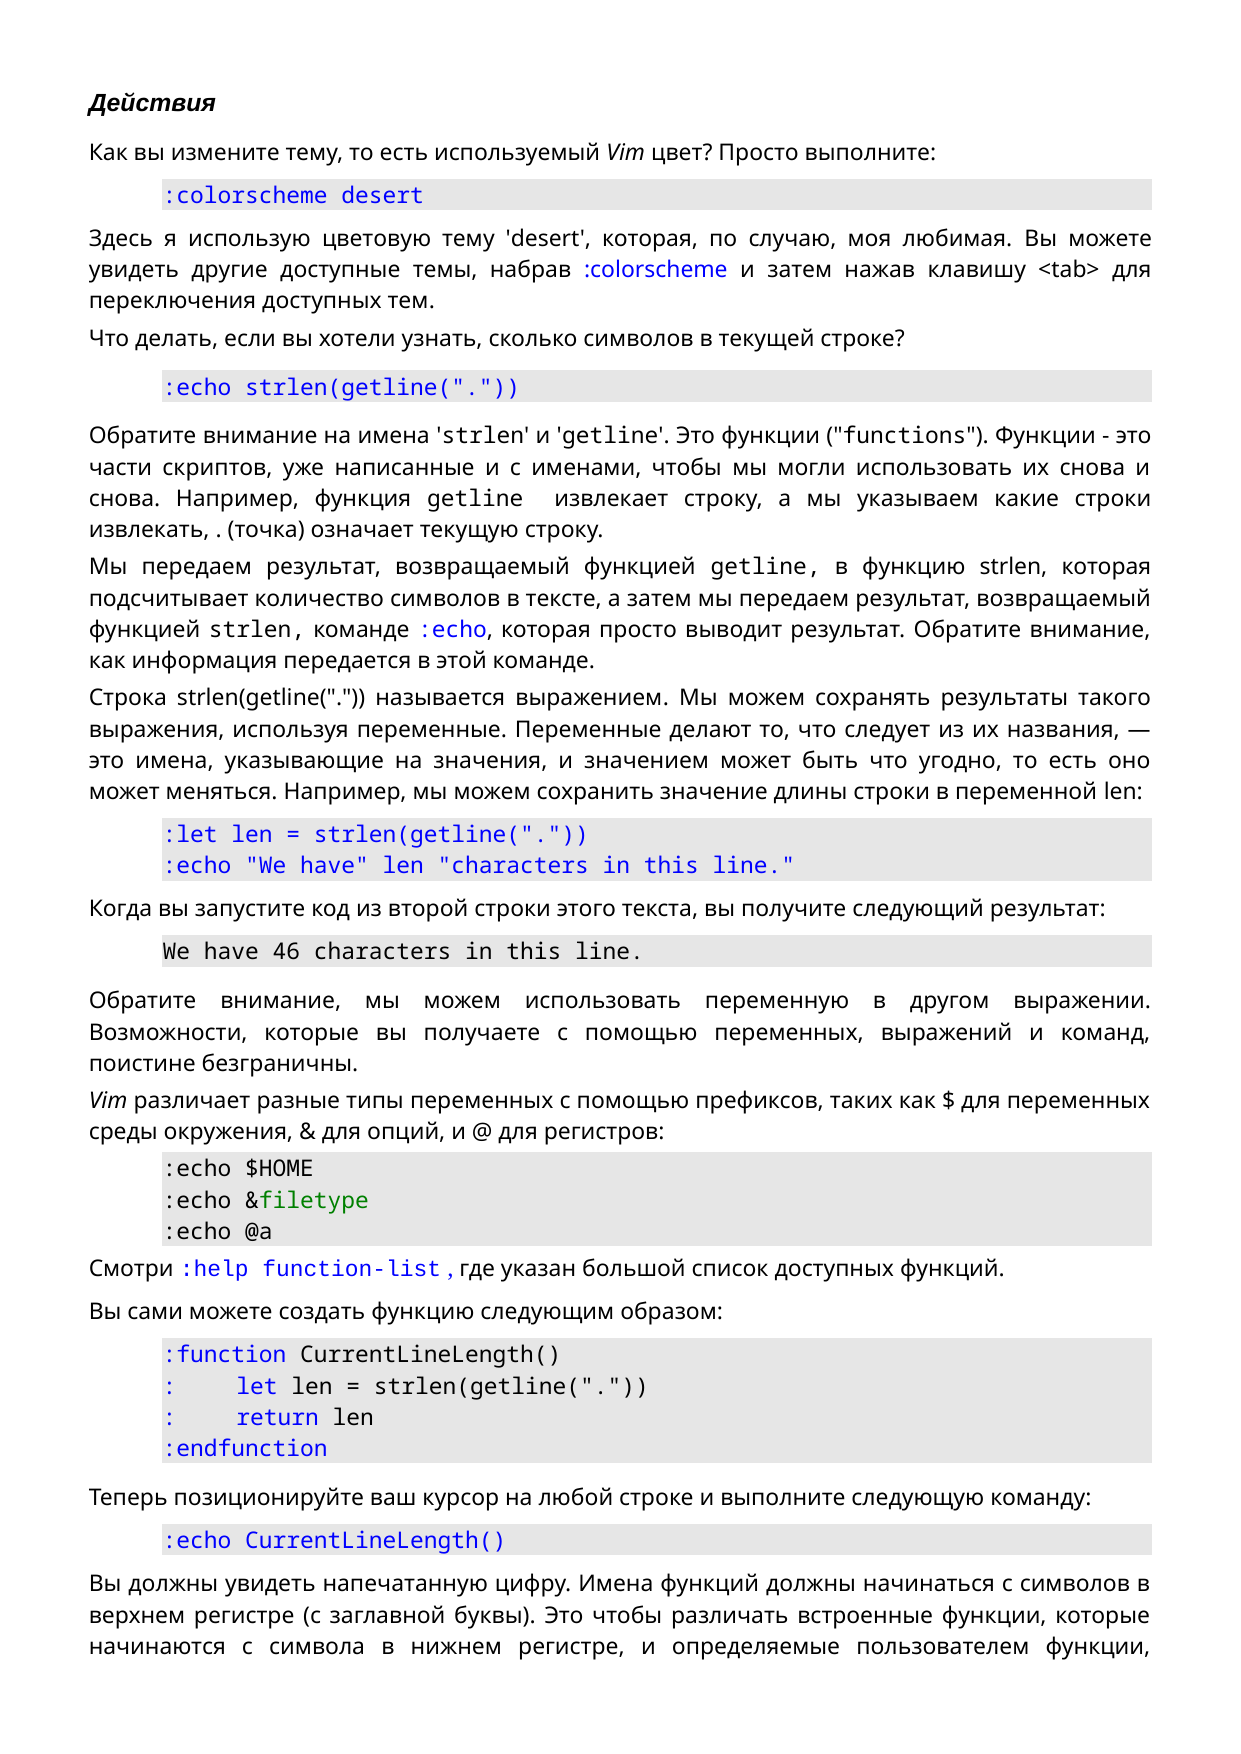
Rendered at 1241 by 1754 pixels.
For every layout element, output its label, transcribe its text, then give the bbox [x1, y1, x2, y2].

text Мы передаем результат, возвращаемый функцией getline, в функцию strlen, которая подсчитывает количество символов в тексте, а затем мы передаем результат, возвращаемый функцией strlen, команде :echo, которая просто выводит результат. Обратите внимание, как информация передается в этой команде. [88, 550, 1152, 675]
text Строка strlen(getline(".")) называется выражением. Мы можем сохранять результаты такого выражения, используя переменные. Переменные делают то, что следует из их названия, — это имена, указывающие на значения, и значением может быть что угодно, то есть оно может меняться. Например, мы можем сохранить значение длины строки в переменной len: [88, 681, 1152, 806]
text :endfunction [162, 1432, 1152, 1463]
text Как вы измените тему, то есть используемый Vim цвет? Просто выполните: [88, 136, 1152, 167]
text :echo "We have" len "characters in this line." [162, 849, 1152, 881]
text Что делать, если вы хотели узнать, сколько символов в текущей строке? [88, 321, 1152, 353]
text :echo &filetype [162, 1184, 1152, 1215]
text Когда вы запустите код из второй строки этого текста, вы получите следующий результат: [88, 892, 1152, 923]
subtitle Действия [88, 88, 1152, 117]
text :echo @a [162, 1215, 1152, 1246]
text :echo $HOME [162, 1152, 1152, 1184]
text We have 46 characters in this line. [162, 935, 1152, 967]
text :echo strlen(getline(".")) [162, 370, 1152, 402]
text Вы должны увидеть напечатанную цифру. Имена функций должны начинаться с символов в верхнем регистре (с заглавной буквы). Это чтобы различать встроенные функции, которые начинаются с символа в нижнем регистре, и определяемые пользователем функции, [88, 1567, 1152, 1661]
text : let len = strlen(getline(".")) [162, 1369, 1152, 1401]
text Здесь я использую цветовую тему 'desert', которая, по случаю, моя любимая. Вы можете увидеть другие доступные темы, набрав :colorscheme и затем нажав клавишу <tab> для переключения доступных тем. [88, 222, 1152, 316]
text :function CurrentLineLength() [162, 1338, 1152, 1369]
text :echo CurrentLineLength() [162, 1524, 1152, 1555]
text Vim различает разные типы переменных с помощью префиксов, таких как $ для переменных среды окружения, & для опций, и @ для регистров: [88, 1084, 1152, 1146]
text :colorscheme desert [162, 179, 1152, 210]
text Обратите внимание на имена 'strlen' и 'getline'. Это функции ("functions"). Функции - это части скриптов, уже написанные и с именами, чтобы мы могли использовать их снова и снова. Например, функция getline извлекает строку, а мы указываем какие строки извлекать, . (точка) означает текущую строку. [88, 419, 1152, 544]
text : return len [162, 1401, 1152, 1432]
text Обратите внимание, мы можем использовать переменную в другом выражении. Возможности, которые вы получаете с помощью переменных, выражений и команд, поистине безграничны. [88, 984, 1152, 1078]
text Вы сами можете создать функцию следующим образом: [88, 1295, 1152, 1327]
text Смотри :help function-list , где указан большой список доступных функций. [88, 1252, 1152, 1283]
text :let len = strlen(getline(".")) [162, 818, 1152, 849]
text Теперь позиционируйте ваш курсор на любой строке и выполните следующую команду: [88, 1481, 1152, 1512]
